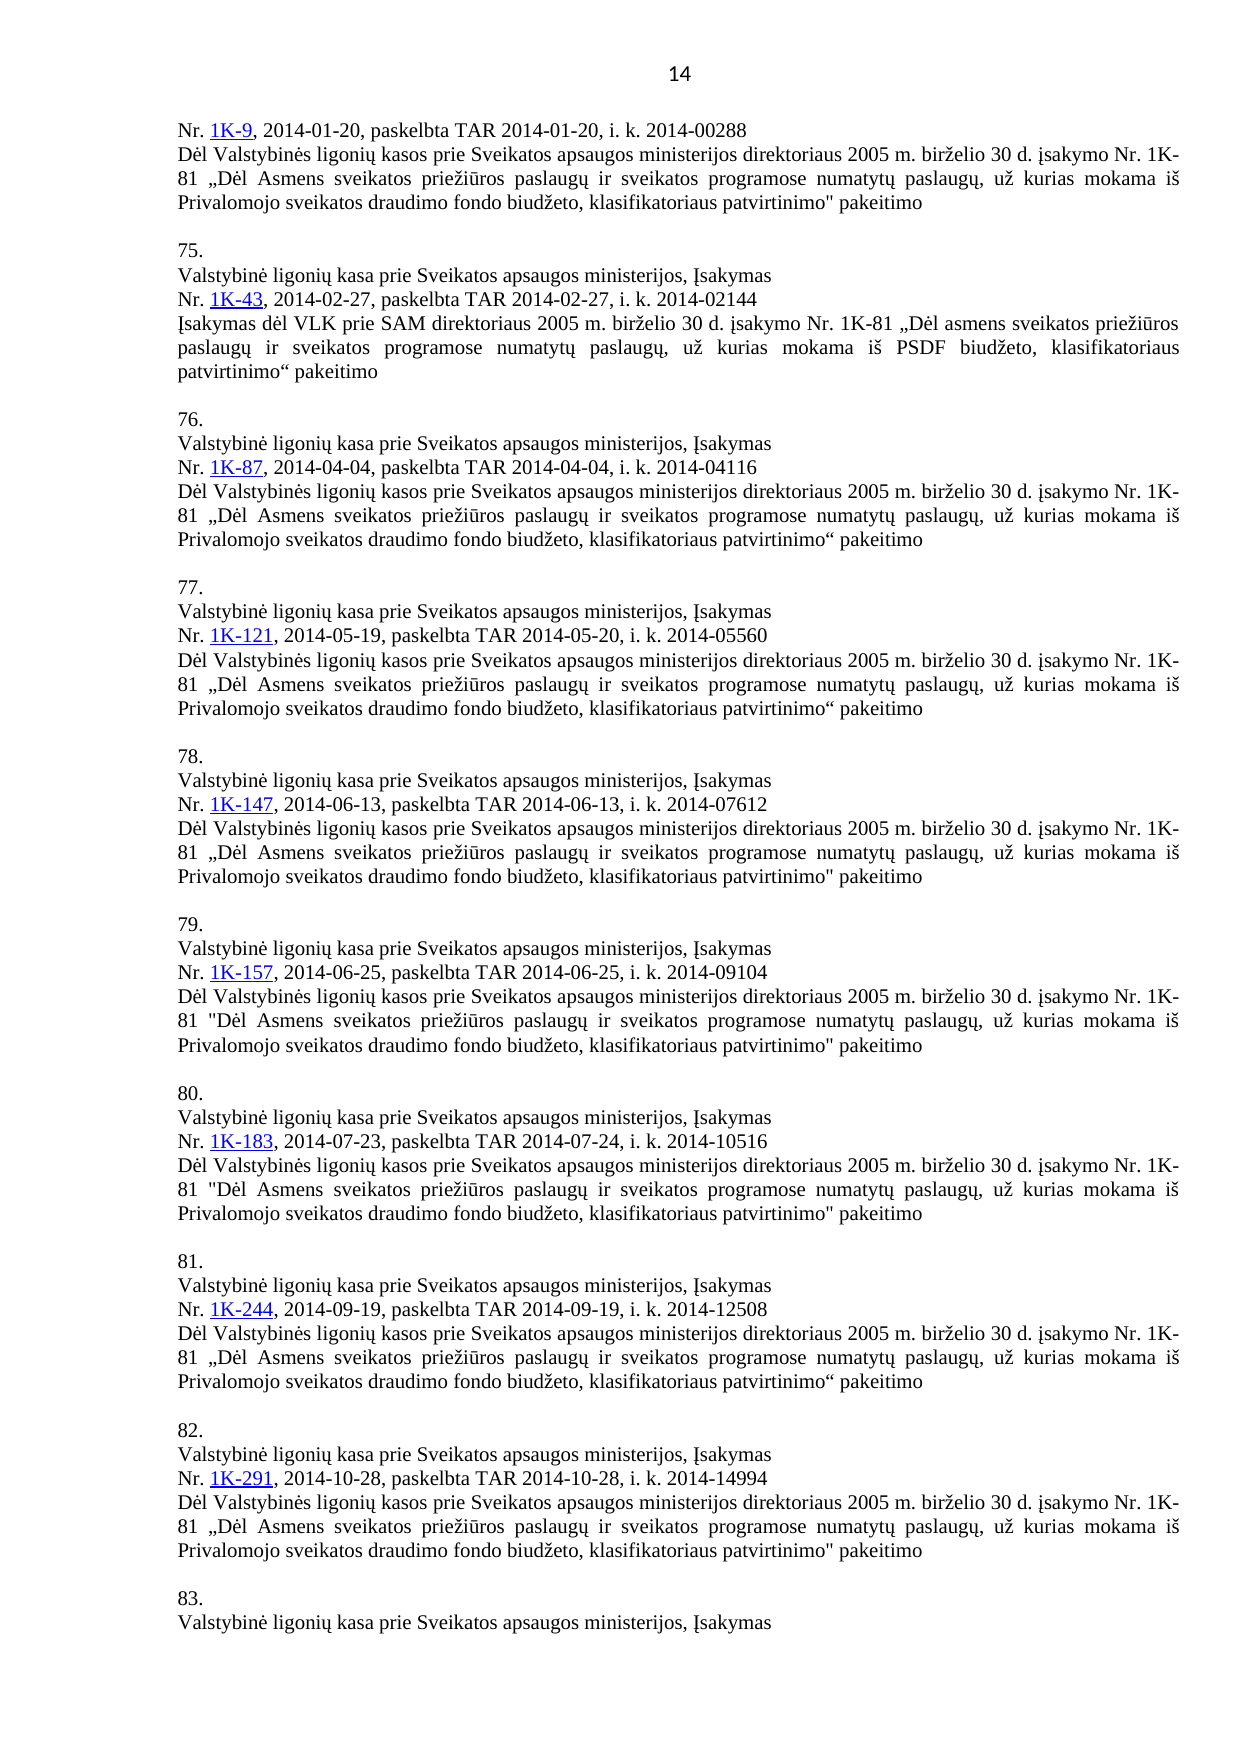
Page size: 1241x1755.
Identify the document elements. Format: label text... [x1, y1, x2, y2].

text 76. [177, 407, 1181, 431]
text Nr. 1K-244, 2014-09-19, paskelbta TAR 2014-09-19, i. k. 2014-12508 [177, 1297, 1181, 1321]
text Nr. 1K-157, 2014-06-25, paskelbta TAR 2014-06-25, i. k. 2014-09104 [177, 960, 1181, 984]
text Valstybinė ligonių kasa prie Sveikatos apsaugos ministerijos, Įsakymas [177, 431, 1181, 455]
text Nr. 1K-183, 2014-07-23, paskelbta TAR 2014-07-24, i. k. 2014-10516 [177, 1129, 1181, 1153]
text Dėl Valstybinės ligonių kasos prie Sveikatos apsaugos ministerijos direktoriaus 2005 m. birželio 30 d. įsakymo Nr. 1K-81 "Dėl Asmens sveikatos priežiūros paslaugų ir sveikatos programose numatytų paslaugų, už kurias mokama iš Privalomojo sveikatos draudimo fondo biudžeto, klasifikatoriaus patvirtinimo" pakeitimo [177, 1153, 1181, 1225]
text Dėl Valstybinės ligonių kasos prie Sveikatos apsaugos ministerijos direktoriaus 2005 m. birželio 30 d. įsakymo Nr. 1K-81 „Dėl Asmens sveikatos priežiūros paslaugų ir sveikatos programose numatytų paslaugų, už kurias mokama iš Privalomojo sveikatos draudimo fondo biudžeto, klasifikatoriaus patvirtinimo" pakeitimo [177, 816, 1181, 888]
text 78. [177, 744, 1181, 768]
text Valstybinė ligonių kasa prie Sveikatos apsaugos ministerijos, Įsakymas [177, 936, 1181, 960]
text Valstybinė ligonių kasa prie Sveikatos apsaugos ministerijos, Įsakymas [177, 262, 1181, 287]
text Valstybinė ligonių kasa prie Sveikatos apsaugos ministerijos, Įsakymas [177, 599, 1181, 623]
text 79. [177, 912, 1181, 936]
text 75. [177, 238, 1181, 262]
text Valstybinė ligonių kasa prie Sveikatos apsaugos ministerijos, Įsakymas [177, 768, 1181, 792]
text Valstybinė ligonių kasa prie Sveikatos apsaugos ministerijos, Įsakymas [177, 1610, 1181, 1634]
text Dėl Valstybinės ligonių kasos prie Sveikatos apsaugos ministerijos direktoriaus 2005 m. birželio 30 d. įsakymo Nr. 1K-81 „Dėl Asmens sveikatos priežiūros paslaugų ir sveikatos programose numatytų paslaugų, už kurias mokama iš Privalomojo sveikatos draudimo fondo biudžeto, klasifikatoriaus patvirtinimo“ pakeitimo [177, 647, 1181, 720]
text Nr. 1K-291, 2014-10-28, paskelbta TAR 2014-10-28, i. k. 2014-14994 [177, 1466, 1181, 1490]
text Dėl Valstybinės ligonių kasos prie Sveikatos apsaugos ministerijos direktoriaus 2005 m. birželio 30 d. įsakymo Nr. 1K-81 „Dėl Asmens sveikatos priežiūros paslaugų ir sveikatos programose numatytų paslaugų, už kurias mokama iš Privalomojo sveikatos draudimo fondo biudžeto, klasifikatoriaus patvirtinimo" pakeitimo [177, 142, 1181, 214]
text 82. [177, 1417, 1181, 1442]
text 83. [177, 1586, 1181, 1610]
text Valstybinė ligonių kasa prie Sveikatos apsaugos ministerijos, Įsakymas [177, 1442, 1181, 1466]
text Dėl Valstybinės ligonių kasos prie Sveikatos apsaugos ministerijos direktoriaus 2005 m. birželio 30 d. įsakymo Nr. 1K-81 "Dėl Asmens sveikatos priežiūros paslaugų ir sveikatos programose numatytų paslaugų, už kurias mokama iš Privalomojo sveikatos draudimo fondo biudžeto, klasifikatoriaus patvirtinimo" pakeitimo [177, 984, 1181, 1057]
text Nr. 1K-87, 2014-04-04, paskelbta TAR 2014-04-04, i. k. 2014-04116 [177, 455, 1181, 479]
text 80. [177, 1081, 1181, 1105]
text Nr. 1K-147, 2014-06-13, paskelbta TAR 2014-06-13, i. k. 2014-07612 [177, 792, 1181, 816]
text Nr. 1K-9, 2014-01-20, paskelbta TAR 2014-01-20, i. k. 2014-00288 [177, 118, 1181, 142]
text Dėl Valstybinės ligonių kasos prie Sveikatos apsaugos ministerijos direktoriaus 2005 m. birželio 30 d. įsakymo Nr. 1K-81 „Dėl Asmens sveikatos priežiūros paslaugų ir sveikatos programose numatytų paslaugų, už kurias mokama iš Privalomojo sveikatos draudimo fondo biudžeto, klasifikatoriaus patvirtinimo“ pakeitimo [177, 1321, 1181, 1393]
text Dėl Valstybinės ligonių kasos prie Sveikatos apsaugos ministerijos direktoriaus 2005 m. birželio 30 d. įsakymo Nr. 1K-81 „Dėl Asmens sveikatos priežiūros paslaugų ir sveikatos programose numatytų paslaugų, už kurias mokama iš Privalomojo sveikatos draudimo fondo biudžeto, klasifikatoriaus patvirtinimo" pakeitimo [177, 1490, 1181, 1562]
text Valstybinė ligonių kasa prie Sveikatos apsaugos ministerijos, Įsakymas [177, 1273, 1181, 1297]
text Įsakymas dėl VLK prie SAM direktoriaus 2005 m. birželio 30 d. įsakymo Nr. 1K-81 „Dėl asmens sveikatos priežiūros paslaugų ir sveikatos programose numatytų paslaugų, už kurias mokama iš PSDF biudžeto, klasifikatoriaus patvirtinimo“ pakeitimo [177, 311, 1181, 383]
text Dėl Valstybinės ligonių kasos prie Sveikatos apsaugos ministerijos direktoriaus 2005 m. birželio 30 d. įsakymo Nr. 1K-81 „Dėl Asmens sveikatos priežiūros paslaugų ir sveikatos programose numatytų paslaugų, už kurias mokama iš Privalomojo sveikatos draudimo fondo biudžeto, klasifikatoriaus patvirtinimo“ pakeitimo [177, 479, 1181, 551]
text 77. [177, 575, 1181, 599]
text Nr. 1K-43, 2014-02-27, paskelbta TAR 2014-02-27, i. k. 2014-02144 [177, 287, 1181, 311]
text 81. [177, 1249, 1181, 1273]
text Nr. 1K-121, 2014-05-19, paskelbta TAR 2014-05-20, i. k. 2014-05560 [177, 623, 1181, 647]
text Valstybinė ligonių kasa prie Sveikatos apsaugos ministerijos, Įsakymas [177, 1105, 1181, 1129]
